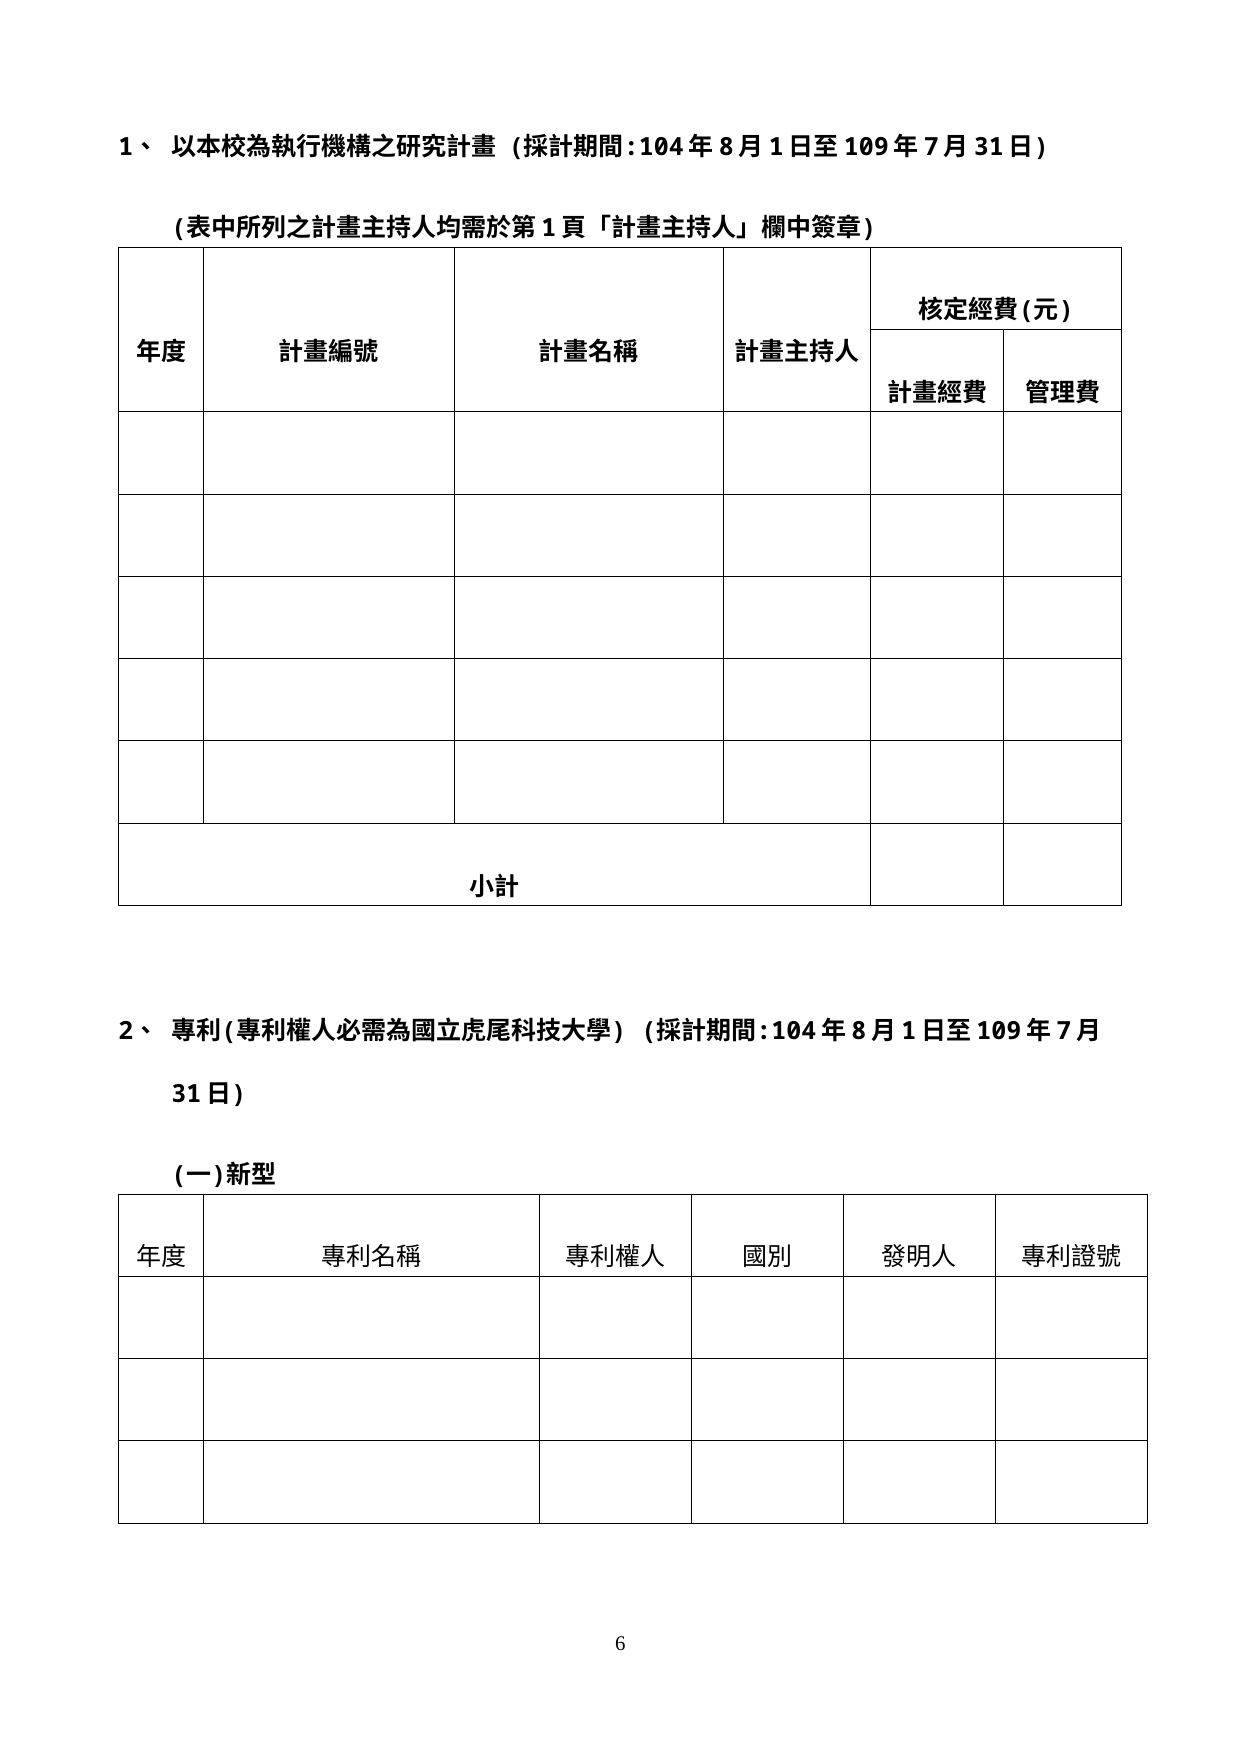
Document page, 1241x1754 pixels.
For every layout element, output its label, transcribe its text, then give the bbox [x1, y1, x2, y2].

table_cell [119, 1277, 203, 1358]
list 專利(專利權人必需為國立虎尾科技大學) (採計期間:104年8月1日至109年7月31日) [118, 987, 1122, 1112]
table_cell [455, 412, 723, 493]
table_cell [204, 412, 454, 493]
table_cell [871, 824, 1003, 905]
table_header 核定經費(元) [871, 248, 1121, 329]
table_cell [119, 412, 203, 493]
table_header 發明人 [844, 1195, 995, 1276]
table_cell [724, 659, 870, 740]
text (表中所列之計畫主持人均需於第1頁「計畫主持人」欄中簽章) [171, 184, 1122, 247]
table_cell [455, 659, 723, 740]
table_cell [871, 659, 1003, 740]
table_cell [119, 659, 203, 740]
table_cell [724, 741, 870, 823]
table_header 國別 [692, 1195, 843, 1276]
table_header 專利名稱 [204, 1195, 539, 1276]
table_cell 計畫經費 [871, 330, 1003, 411]
table_header 年度 [119, 248, 203, 411]
table_cell [540, 1277, 691, 1358]
table_cell [724, 577, 870, 658]
table_cell [692, 1441, 843, 1523]
table_cell [1004, 659, 1121, 740]
table_cell [119, 741, 203, 823]
table_cell [724, 412, 870, 493]
table_cell [119, 1441, 203, 1523]
table_cell [204, 495, 454, 576]
table_cell [1004, 412, 1121, 493]
table_cell [844, 1441, 995, 1523]
table_header 計畫主持人 [724, 248, 870, 411]
table_cell [692, 1359, 843, 1440]
table_cell 管理費 [1004, 330, 1121, 411]
table_cell [996, 1277, 1147, 1358]
table_cell [204, 1359, 539, 1440]
table_header 專利證號 [996, 1195, 1147, 1276]
table_cell [996, 1441, 1147, 1523]
table_cell [540, 1359, 691, 1440]
table_cell [204, 577, 454, 658]
list 以本校為執行機構之研究計畫 (採計期間:104年8月1日至109年7月31日) [118, 103, 1122, 165]
table_cell [844, 1277, 995, 1358]
table_cell [455, 741, 723, 823]
table_cell [1004, 495, 1121, 576]
table_cell [996, 1359, 1147, 1440]
table_cell [871, 495, 1003, 576]
table_cell [724, 495, 870, 576]
table_cell [204, 1277, 539, 1358]
table_cell [455, 495, 723, 576]
table_cell [204, 741, 454, 823]
table_cell [1004, 577, 1121, 658]
table_cell [692, 1277, 843, 1358]
table_cell [871, 741, 1003, 823]
table_cell [204, 659, 454, 740]
table_cell [119, 495, 203, 576]
table_cell [119, 1359, 203, 1440]
table_cell [1004, 741, 1121, 823]
table_cell [871, 412, 1003, 493]
table_header 計畫編號 [204, 248, 454, 411]
table_cell [455, 577, 723, 658]
table_cell [871, 577, 1003, 658]
table_cell 小計 [119, 824, 870, 905]
table_cell [844, 1359, 995, 1440]
text (一)新型 [171, 1131, 1122, 1193]
table_header 計畫名稱 [455, 248, 723, 411]
table_cell [1004, 824, 1121, 905]
table_header 年度 [119, 1195, 203, 1276]
table_cell [204, 1441, 539, 1523]
table_cell [540, 1441, 691, 1523]
table_header 專利權人 [540, 1195, 691, 1276]
table_cell [119, 577, 203, 658]
